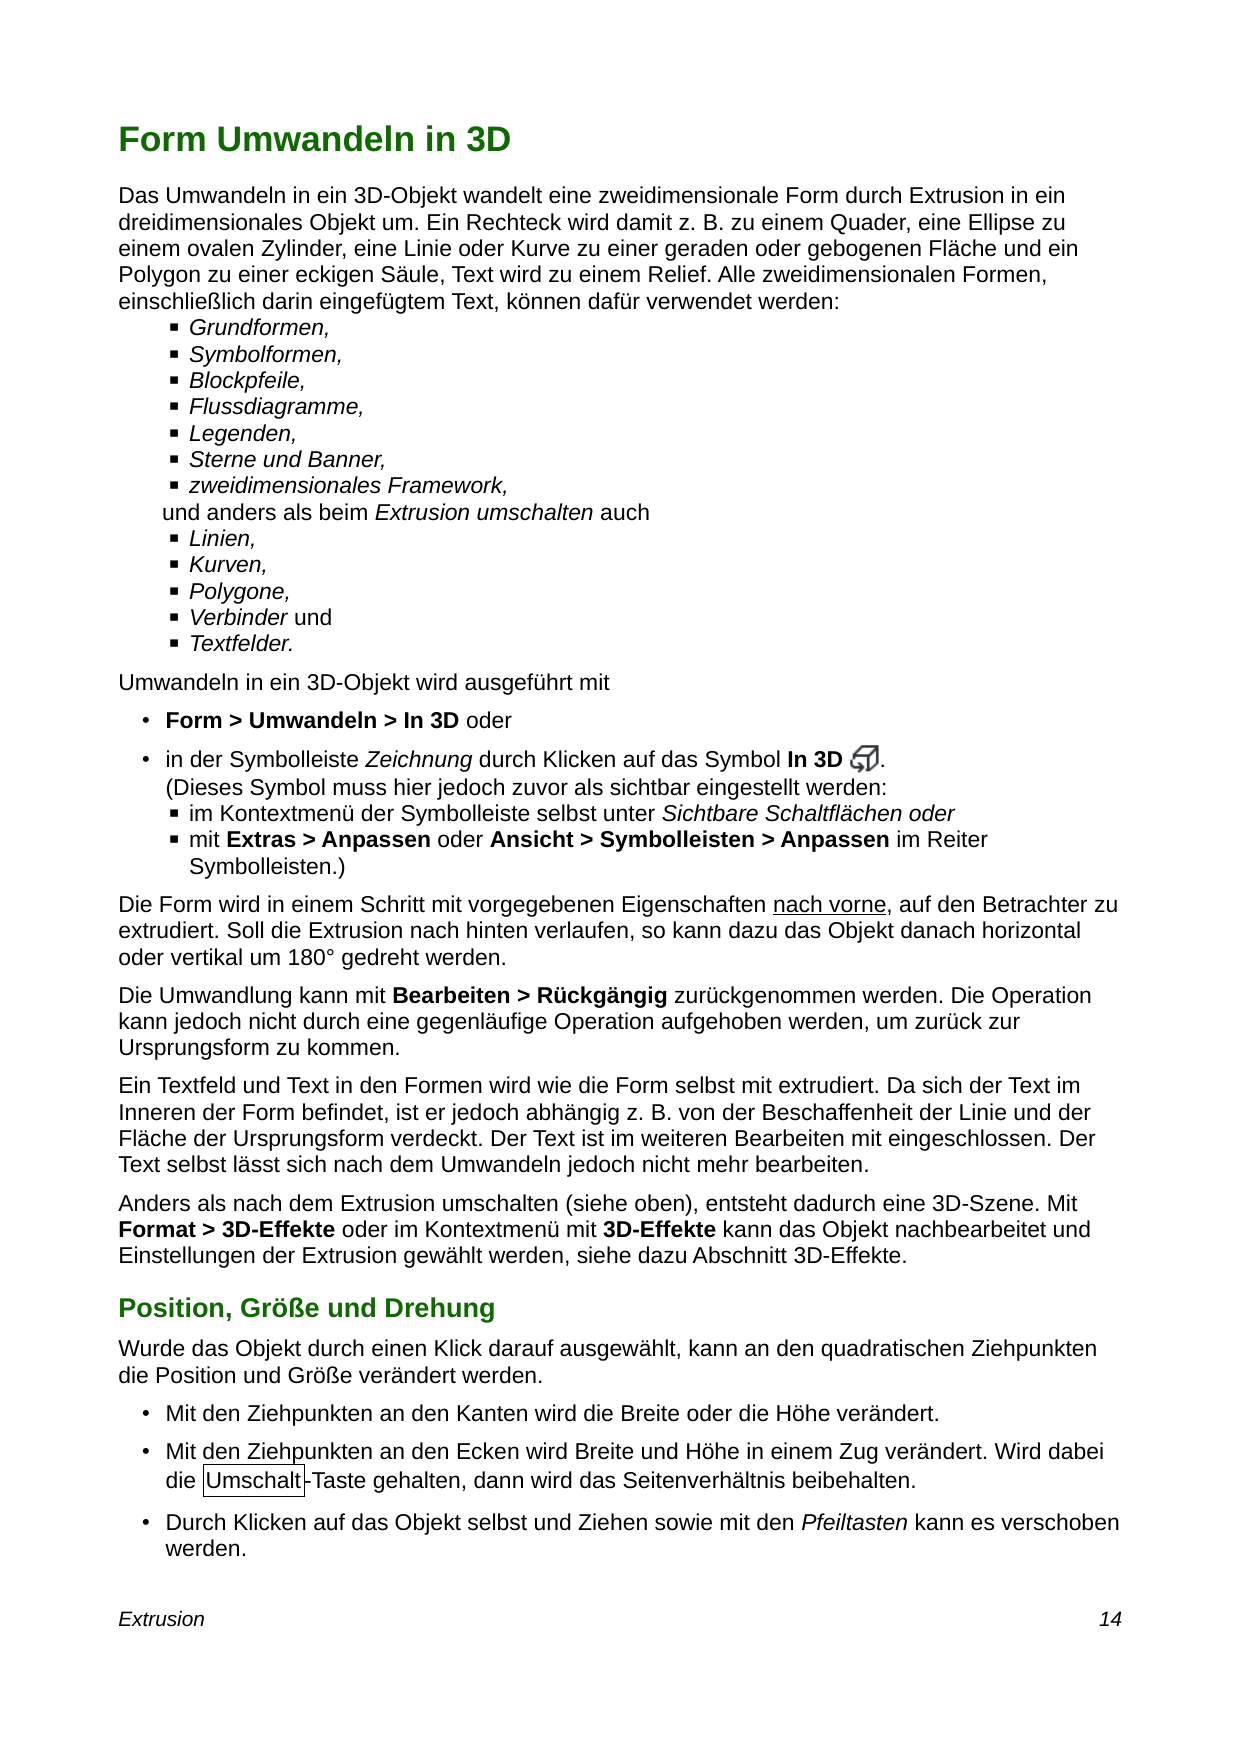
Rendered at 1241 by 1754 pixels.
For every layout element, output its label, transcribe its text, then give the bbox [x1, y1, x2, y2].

list in der Symbolleiste Zeichnung durch Klicken auf das Symbol In 3D . (Dieses Symbol muss hier jedoch zuvor als sichtbar eingestellt werden: [142, 745, 1122, 800]
text Umwandeln in ein 3D-Objekt wird ausgeführt mit [118, 668, 1122, 695]
list Mit den Ziehpunkten an den Ecken wird Breite und Höhe in einem Zug verändert. Wird dabei die Umschalt-Taste gehalten, dann wird das Seitenverhältnis beibehalten. [142, 1438, 1122, 1497]
list Sterne und Banner, [165, 446, 1122, 472]
text Ein Textfeld und Text in den Formen wird wie die Form selbst mit extrudiert. Da sich der Text im Inneren der Form befindet, ist er jedoch abhängig z. B. von der Beschaffenheit der Linie und der Fläche der Ursprungsform verdeckt. Der Text ist im weiteren Bearbeiten mit eingeschlossen. Der Text selbst lässt sich nach dem Umwandeln jedoch nicht mehr bearbeiten. [118, 1072, 1122, 1178]
subtitle Form Umwandeln in 3D [118, 118, 1122, 159]
list Form > Umwandeln > In 3D oder [142, 707, 1122, 733]
picture [849, 744, 880, 774]
text und anders als beim Extrusion umschalten auch [162, 499, 1122, 525]
list Verbinder und [165, 604, 1122, 630]
list Mit den Ziehpunkten an den Kanten wird die Breite oder die Höhe verändert. [142, 1400, 1122, 1426]
list Durch Klicken auf das Objekt selbst und Ziehen sowie mit den Pfeiltasten kann es verschoben werden. [142, 1508, 1122, 1561]
text Das Umwandeln in ein 3D-Objekt wandelt eine zweidimensionale Form durch Extrusion in ein dreidimensionales Objekt um. Ein Rechteck wird damit z. B. zu einem Quader, eine Ellipse zu einem ovalen Zylinder, eine Linie oder Kurve zu einer geraden oder gebogenen Fläche und ein Polygon zu einer eckigen Säule, Text wird zu einem Relief. Alle zweidimensionalen Formen, einschließlich darin eingefügtem Text, können dafür verwendet werden: [118, 182, 1122, 314]
text Die Form wird in einem Schritt mit vorgegebenen Eigenschaften nach vorne, auf den Betrachter zu extrudiert. Soll die Extrusion nach hinten verlaufen, so kann dazu das Objekt danach horizontal oder vertikal um 180° gedreht werden. [118, 891, 1122, 970]
list Blockpfeile, [165, 367, 1122, 393]
list Textfelder. [165, 630, 1122, 657]
list mit Extras > Anpassen oder Ansicht > Symbolleisten > Anpassen im Reiter Symbolleisten.) [165, 826, 1122, 879]
list Grundformen, [165, 314, 1122, 341]
subtitle Position, Größe und Drehung [118, 1292, 1122, 1323]
list Kurven, [165, 551, 1122, 578]
list Flussdiagramme, [165, 393, 1122, 419]
list Symbolformen, [165, 341, 1122, 367]
text Wurde das Objekt durch einen Klick darauf ausgewählt, kann an den quadratischen Ziehpunkten die Position und Größe verändert werden. [118, 1335, 1122, 1388]
list Linien, [165, 525, 1122, 551]
text Anders als nach dem Extrusion umschalten (siehe oben), entsteht dadurch eine 3D-Szene. Mit Format > 3D-Effekte oder im Kontextmenü mit 3D-Effekte kann das Objekt nachbearbeitet und Einstellungen der Extrusion gewählt werden, siehe dazu Abschnitt 3D-Effekte. [118, 1189, 1122, 1269]
list im Kontextmenü der Symbolleiste selbst unter Sichtbare Schaltflächen oder [165, 800, 1122, 826]
list Polygone, [165, 578, 1122, 604]
list Legenden, [165, 419, 1122, 446]
list zweidimensionales Framework, [165, 472, 1122, 499]
text Die Umwandlung kann mit Bearbeiten > Rückgängig zurückgenommen werden. Die Operation kann jedoch nicht durch eine gegenläufige Operation aufgehoben werden, um zurück zur Ursprungsform zu kommen. [118, 982, 1122, 1061]
